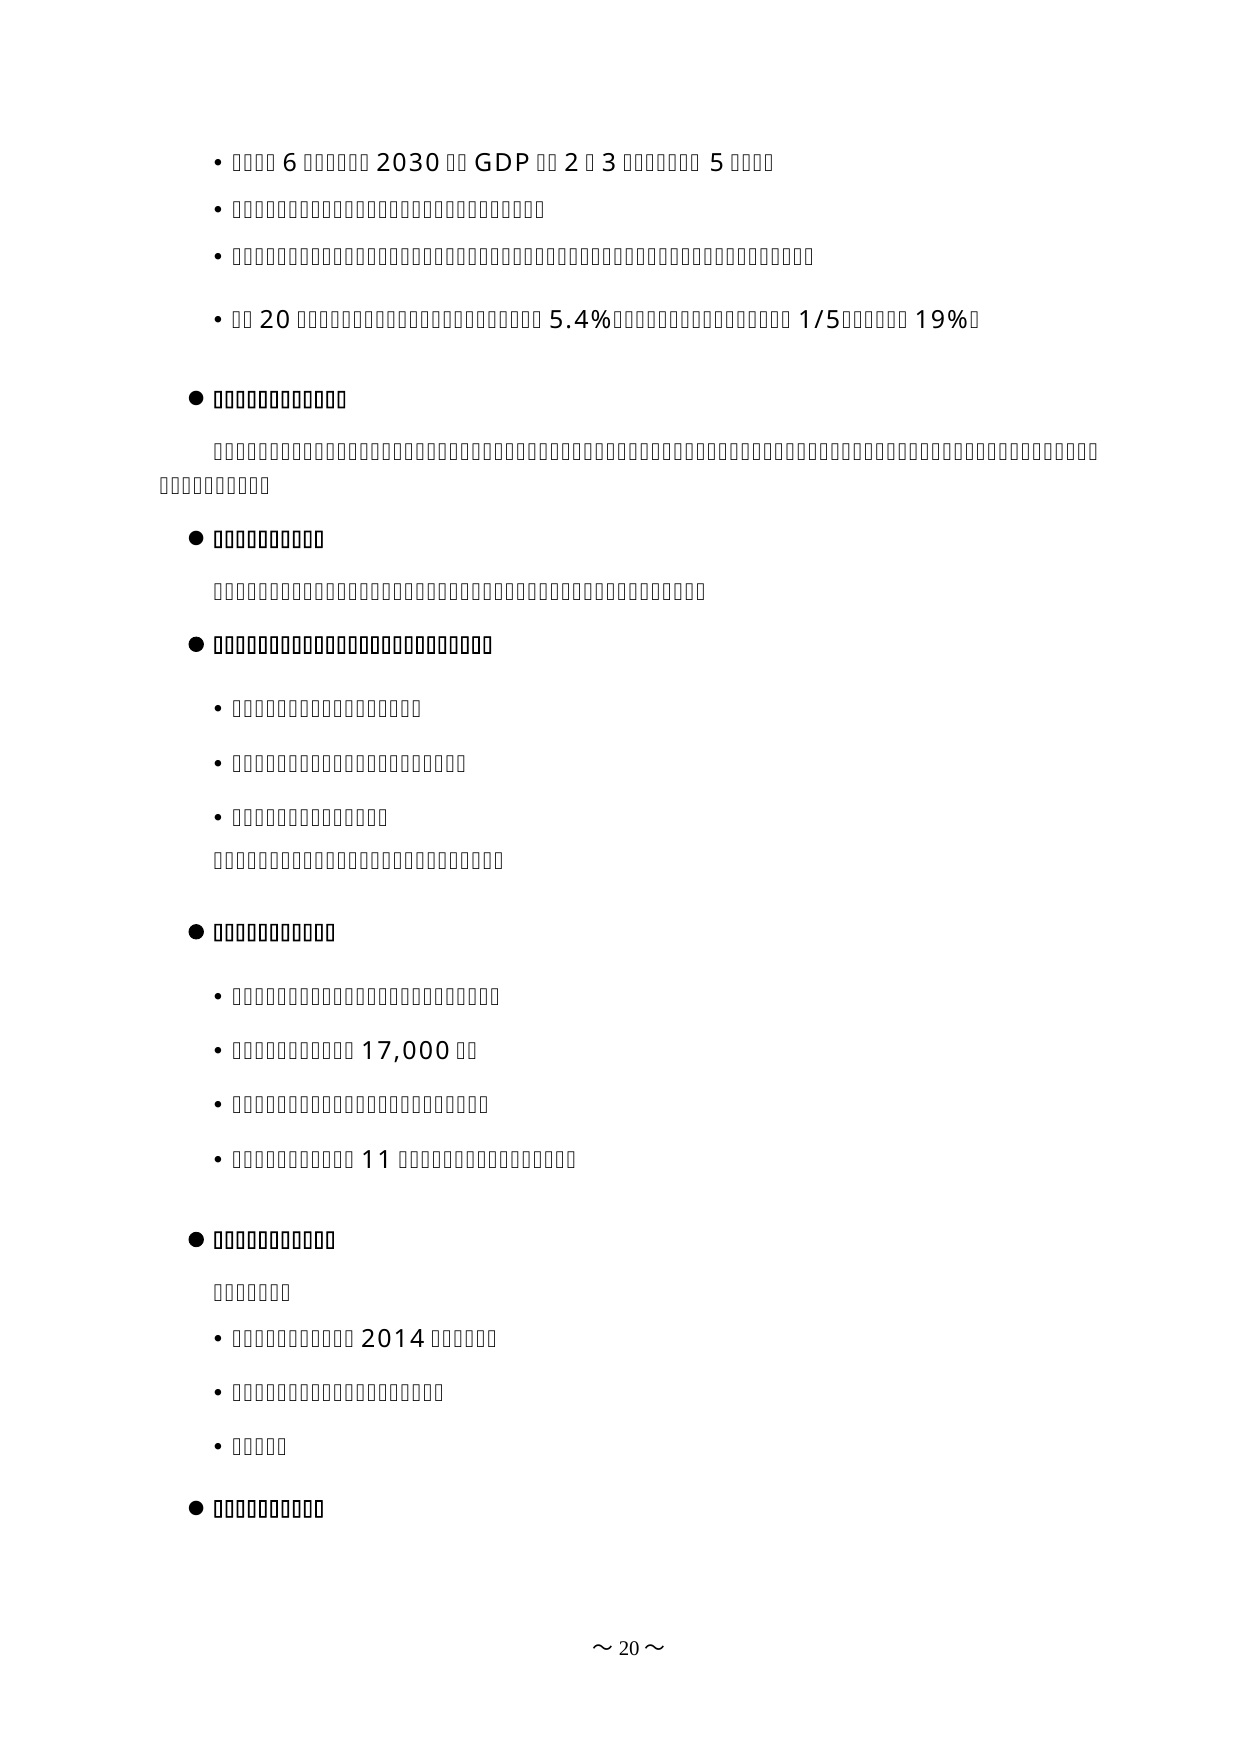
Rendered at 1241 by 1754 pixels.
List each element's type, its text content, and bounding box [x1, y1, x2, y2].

text 除建立網狀道路，包括快速貿易線、東協綠線外，東協內部藉由空運、海運的連結及當地業者對內外地理環境的熟悉，已與當地業者合作在東協體制下取得最佳營運條件，進而協助業者迅速提升價值鏈。 [159, 443, 1098, 500]
text  為促進生產力須努力從事改革。 [159, 797, 1098, 834]
text 亞洲下一個供給鏈的熱點 [159, 1231, 1098, 1254]
text  品質提升係維持較好工作的必要條件。 [159, 689, 1098, 725]
text  以供給鏈專業平台作為連結、分享及相互學習之處所。 [159, 976, 1098, 1012]
text  城市供應鏈，藉由市政府之合作維持成果。 [159, 1372, 1098, 1409]
text  東協係單一區域性市場，在明確的目標下致力提升經濟競爭力。 [159, 189, 1098, 225]
text 生產力－引領經濟建設 [159, 530, 1098, 553]
text  上述平台包括官方設立以及聚焦產業研究及評估者。 [159, 1085, 1098, 1121]
text 目前新加坡正致力轉變，惟首須改變僱主及受僱者的觀念。 [159, 852, 1098, 874]
text  持續教育及訓練方有較佳工人及較佳工作條件。 [159, 743, 1098, 779]
text  東協具有標準化的電子流程、可促進產業升級、簡化通關流程、促進體制內及交易合約之履行、公民營部門密切合作。 [159, 236, 1098, 272]
text  過去20年，全球貿易額成長三倍，去年全球貿易成長率約5.4%，其中東協貿易占全亞洲總貿易量之1/5，成長率高達19%。 [159, 302, 1098, 336]
text  東協擁有6億人口，預計2030年時GDP將由2兆3千萬美元成長至 5兆美元。 [159, 142, 1098, 178]
text  目前亞洲已上線的會員有17,000個。 [159, 1031, 1098, 1067]
text  電子商務的快速發展，在2014年續有表現。 [159, 1318, 1098, 1354]
text 生產管理專業才能之發展 [159, 923, 1098, 946]
text 亞洲的連結－深入東協區域 [159, 391, 1098, 413]
text  亞洲供給鏈頒獎年會每年11月舉行，旨在認可產業營運之分配。 [159, 1139, 1098, 1176]
text 供給鏈管理革新 [159, 1284, 1098, 1307]
text  雲端運算。 [159, 1427, 1098, 1463]
text 技術係維持生計、提升品質及發展才能的重要因素，如今，因技術升級已改善工人生活及工作品質。 [159, 583, 1098, 606]
text 東協擁有廣大土地及充沛的人力，但尚需下列觀念配合： [159, 636, 1098, 659]
text 新加坡管理現況及效率 [159, 1500, 1098, 1523]
